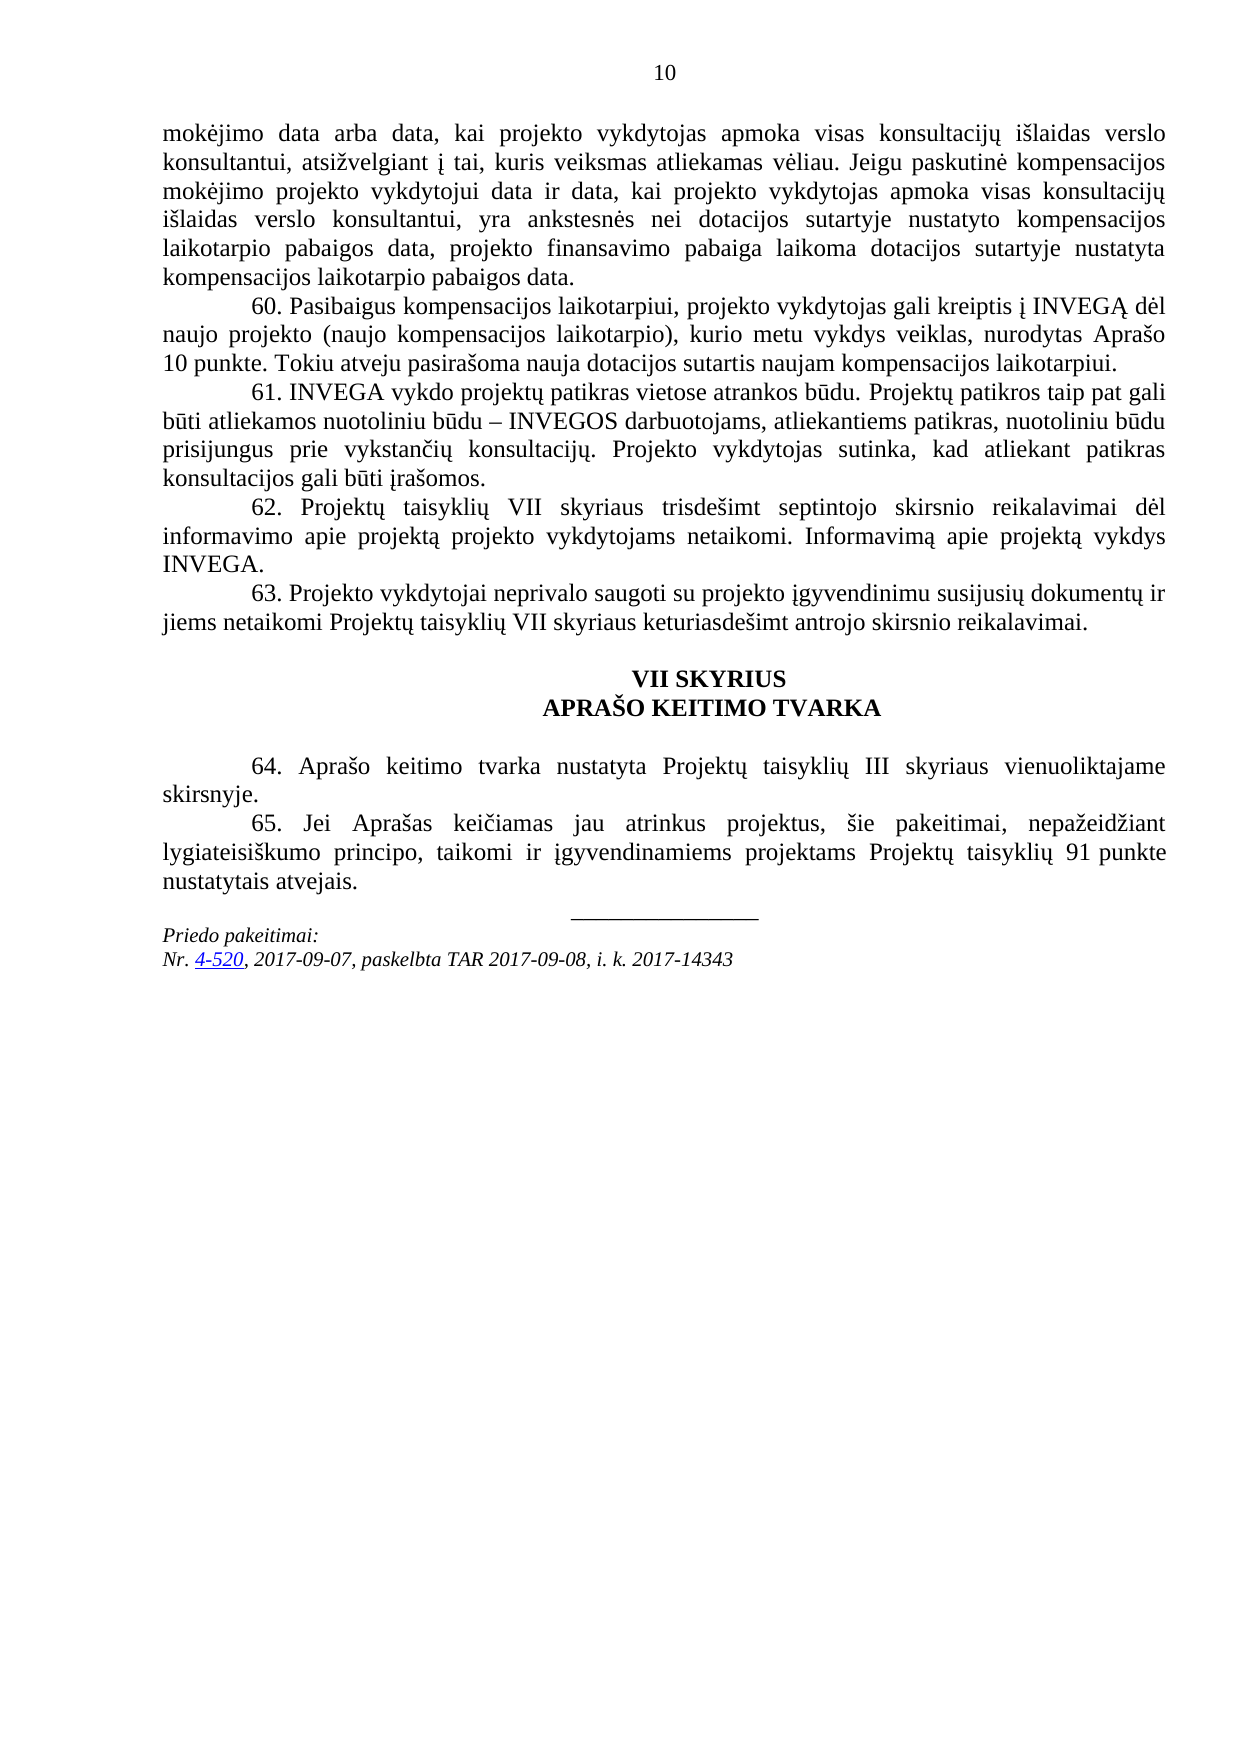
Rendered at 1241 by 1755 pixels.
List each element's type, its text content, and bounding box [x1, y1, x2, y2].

text Nr. 4-520, 2017-09-07, paskelbta TAR 2017-09-08, i. k. 2017-14343 [162, 947, 1166, 971]
text VII SKYRIUS [162, 664, 1166, 693]
text Priedo pakeitimai: [162, 923, 1166, 947]
text 64. Aprašo keitimo tvarka nustatyta Projektų taisyklių III skyriaus vienuoliktajame skirsnyje. [162, 751, 1166, 808]
text 62. Projektų taisyklių VII skyriaus trisdešimt septintojo skirsnio reikalavimai dėl informavimo apie projektą projekto vykdytojams netaikomi. Informavimą apie projektą vykdys INVEGA. [162, 492, 1166, 578]
text 65. Jei Aprašas keičiamas jau atrinkus projektus, šie pakeitimai, nepažeidžiant lygiateisiškumo principo, taikomi ir įgyvendinamiems projektams Projektų taisyklių 91 punkte nustatytais atvejais. [162, 808, 1166, 894]
text 61. INVEGA vykdo projektų patikras vietose atrankos būdu. Projektų patikros taip pat gali būti atliekamos nuotoliniu būdu – INVEGOS darbuotojams, atliekantiems patikras, nuotoliniu būdu prisijungus prie vykstančių konsultacijų. Projekto vykdytojas sutinka, kad atliekant patikras konsultacijos gali būti įrašomos. [162, 377, 1166, 492]
text _______________ [162, 894, 1166, 923]
text APRAŠO KEITIMO TVARKA [162, 693, 1166, 722]
text 60. Pasibaigus kompensacijos laikotarpiui, projekto vykdytojas gali kreiptis į INVEGĄ dėl naujo projekto (naujo kompensacijos laikotarpio), kurio metu vykdys veiklas, nurodytas Aprašo 10 punkte. Tokiu atveju pasirašoma nauja dotacijos sutartis naujam kompensacijos laikotarpiui. [162, 291, 1166, 377]
text mokėjimo data arba data, kai projekto vykdytojas apmoka visas konsultacijų išlaidas verslo konsultantui, atsižvelgiant į tai, kuris veiksmas atliekamas vėliau. Jeigu paskutinė kompensacijos mokėjimo projekto vykdytojui data ir data, kai projekto vykdytojas apmoka visas konsultacijų išlaidas verslo konsultantui, yra ankstesnės nei dotacijos sutartyje nustatyto kompensacijos laikotarpio pabaigos data, projekto finansavimo pabaiga laikoma dotacijos sutartyje nustatyta kompensacijos laikotarpio pabaigos data. [162, 118, 1166, 291]
text 63. Projekto vykdytojai neprivalo saugoti su projekto įgyvendinimu susijusių dokumentų ir jiems netaikomi Projektų taisyklių VII skyriaus keturiasdešimt antrojo skirsnio reikalavimai. [162, 578, 1166, 636]
